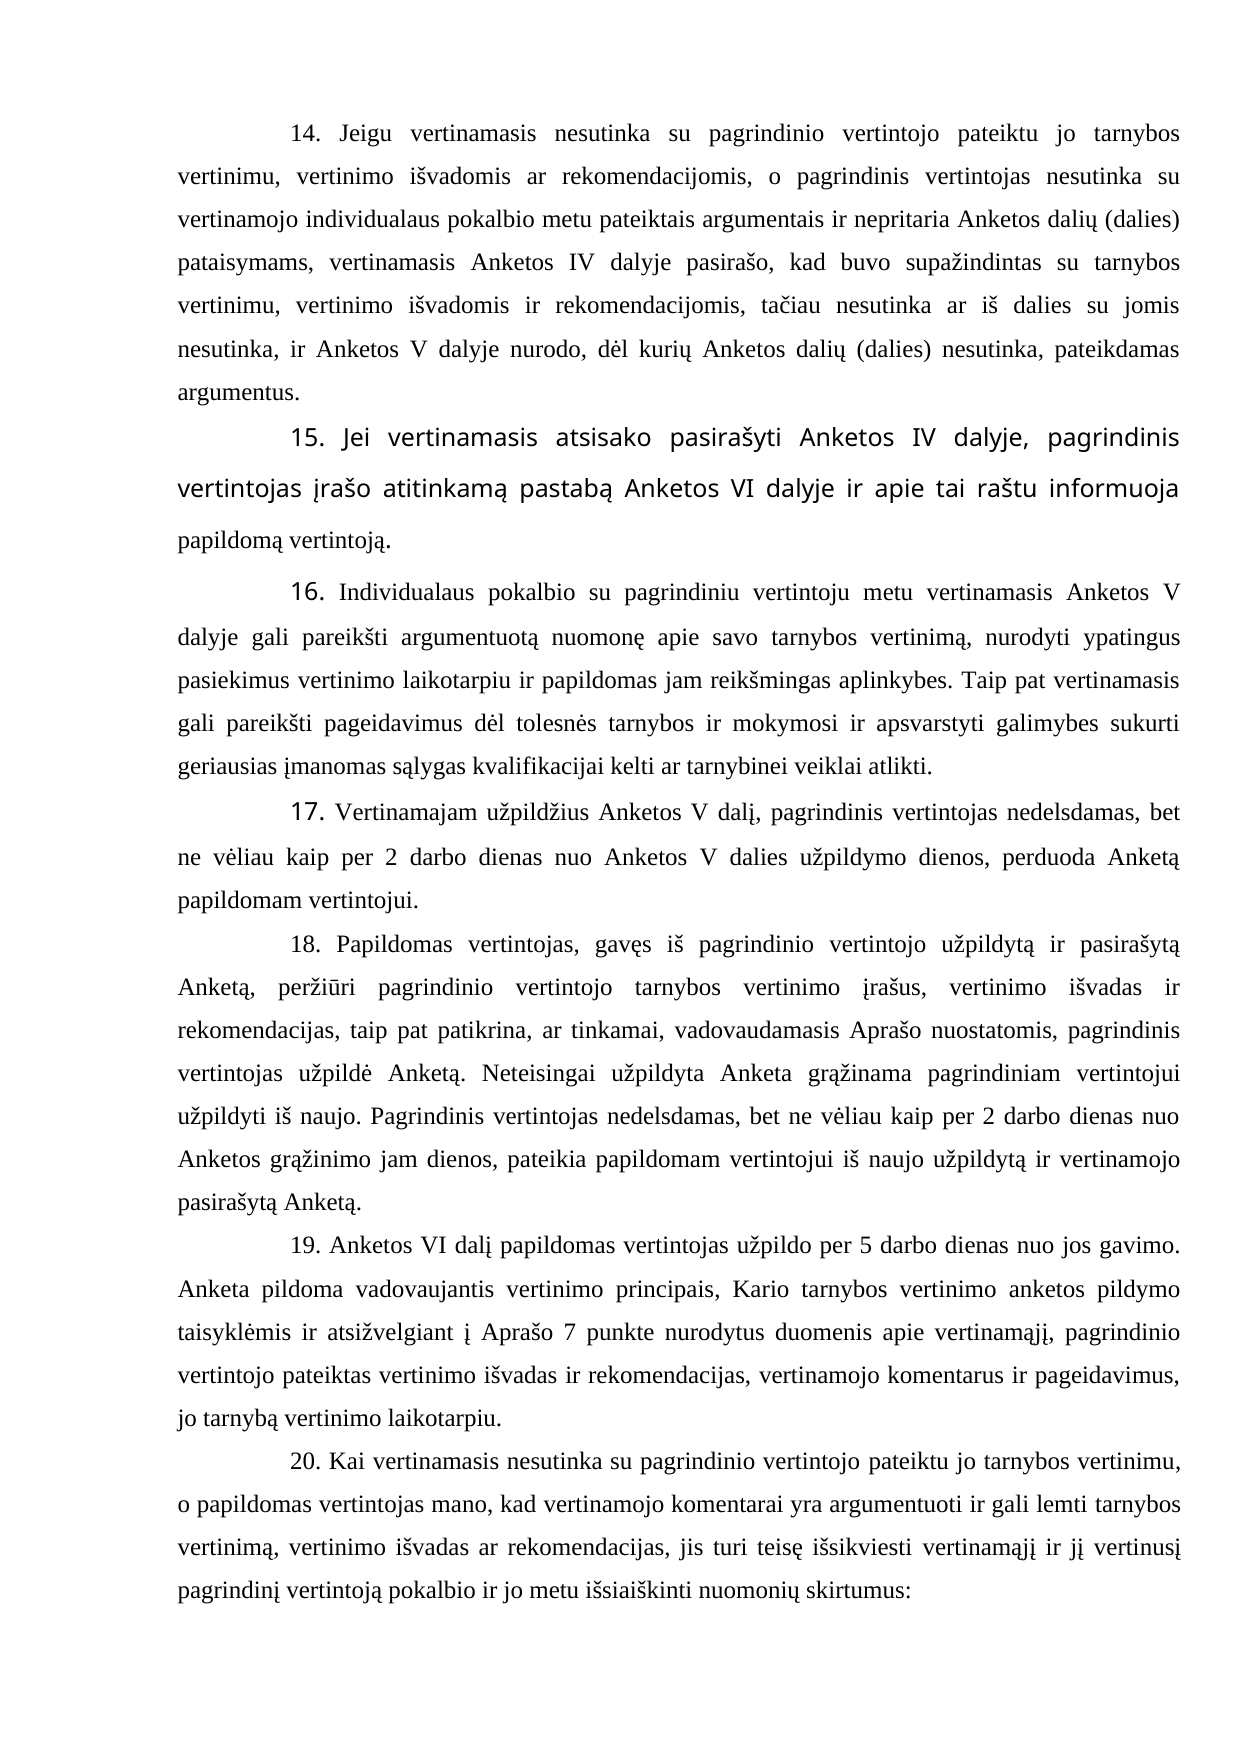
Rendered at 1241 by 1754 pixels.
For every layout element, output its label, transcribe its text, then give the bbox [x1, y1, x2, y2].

text 19. Anketos VI dalį papildomas vertintojas užpildo per 5 darbo dienas nuo jos gavimo. Anketa pildoma vadovaujantis vertinimo principais, Kario tarnybos vertinimo anketos pildymo taisyklėmis ir atsižvelgiant į Aprašo 7 punkte nurodytus duomenis apie vertinamąjį, pagrindinio vertintojo pateiktas vertinimo išvadas ir rekomendacijas, vertinamojo komentarus ir pageidavimus, jo tarnybą vertinimo laikotarpiu. [177, 1231, 1181, 1432]
text 14. Jeigu vertinamasis nesutinka su pagrindinio vertintojo pateiktu jo tarnybos vertinimu, vertinimo išvadomis ar rekomendacijomis, o pagrindinis vertintojas nesutinka su vertinamojo individualaus pokalbio metu pateiktais argumentais ir nepritaria Anketos dalių (dalies) pataisymams, vertinamasis Anketos IV dalyje pasirašo, kad buvo supažindintas su tarnybos vertinimu, vertinimo išvadomis ir rekomendacijomis, tačiau nesutinka ar iš dalies su jomis nesutinka, ir Anketos V dalyje nurodo, dėl kurių Anketos dalių (dalies) nesutinka, pateikdamas argumentus. [177, 118, 1181, 406]
text 15. Jei vertinamasis atsisako pasirašyti Anketos IV dalyje, pagrindinis vertintojas įrašo atitinkamą pastabą Anketos VI dalyje ir apie tai raštu informuoja papildomą vertintoją. [177, 420, 1181, 556]
text 20. Kai vertinamasis nesutinka su pagrindinio vertintojo pateiktu jo tarnybos vertinimu, o papildomas vertintojas mano, kad vertinamojo komentarai yra argumentuoti ir gali lemti tarnybos vertinimą, vertinimo išvadas ar rekomendacijas, jis turi teisę išsikviesti vertinamąjį ir jį vertinusį pagrindinį vertintoją pokalbio ir jo metu išsiaiškinti nuomonių skirtumus: [177, 1446, 1181, 1604]
text 16. Individualaus pokalbio su pagrindiniu vertintoju metu vertinamasis Anketos V dalyje gali pareikšti argumentuotą nuomonę apie savo tarnybos vertinimą, nurodyti ypatingus pasiekimus vertinimo laikotarpiu ir papildomas jam reikšmingas aplinkybes. Taip pat vertinamasis gali pareikšti pageidavimus dėl tolesnės tarnybos ir mokymosi ir apsvarstyti galimybes sukurti geriausias įmanomas sąlygas kvalifikacijai kelti ar tarnybinei veiklai atlikti. [177, 573, 1181, 780]
text 18. Papildomas vertintojas, gavęs iš pagrindinio vertintojo užpildytą ir pasirašytą Anketą, peržiūri pagrindinio vertintojo tarnybos vertinimo įrašus, vertinimo išvadas ir rekomendacijas, taip pat patikrina, ar tinkamai, vadovaudamasis Aprašo nuostatomis, pagrindinis vertintojas užpildė Anketą. Neteisingai užpildyta Anketa grąžinama pagrindiniam vertintojui užpildyti iš naujo. Pagrindinis vertintojas nedelsdamas, bet ne vėliau kaip per 2 darbo dienas nuo Anketos grąžinimo jam dienos, pateikia papildomam vertintojui iš naujo užpildytą ir vertinamojo pasirašytą Anketą. [177, 929, 1181, 1216]
text 17. Vertinamajam užpildžius Anketos V dalį, pagrindinis vertintojas nedelsdamas, bet ne vėliau kaip per 2 darbo dienas nuo Anketos V dalies užpildymo dienos, perduoda Anketą papildomam vertintojui. [177, 794, 1181, 914]
